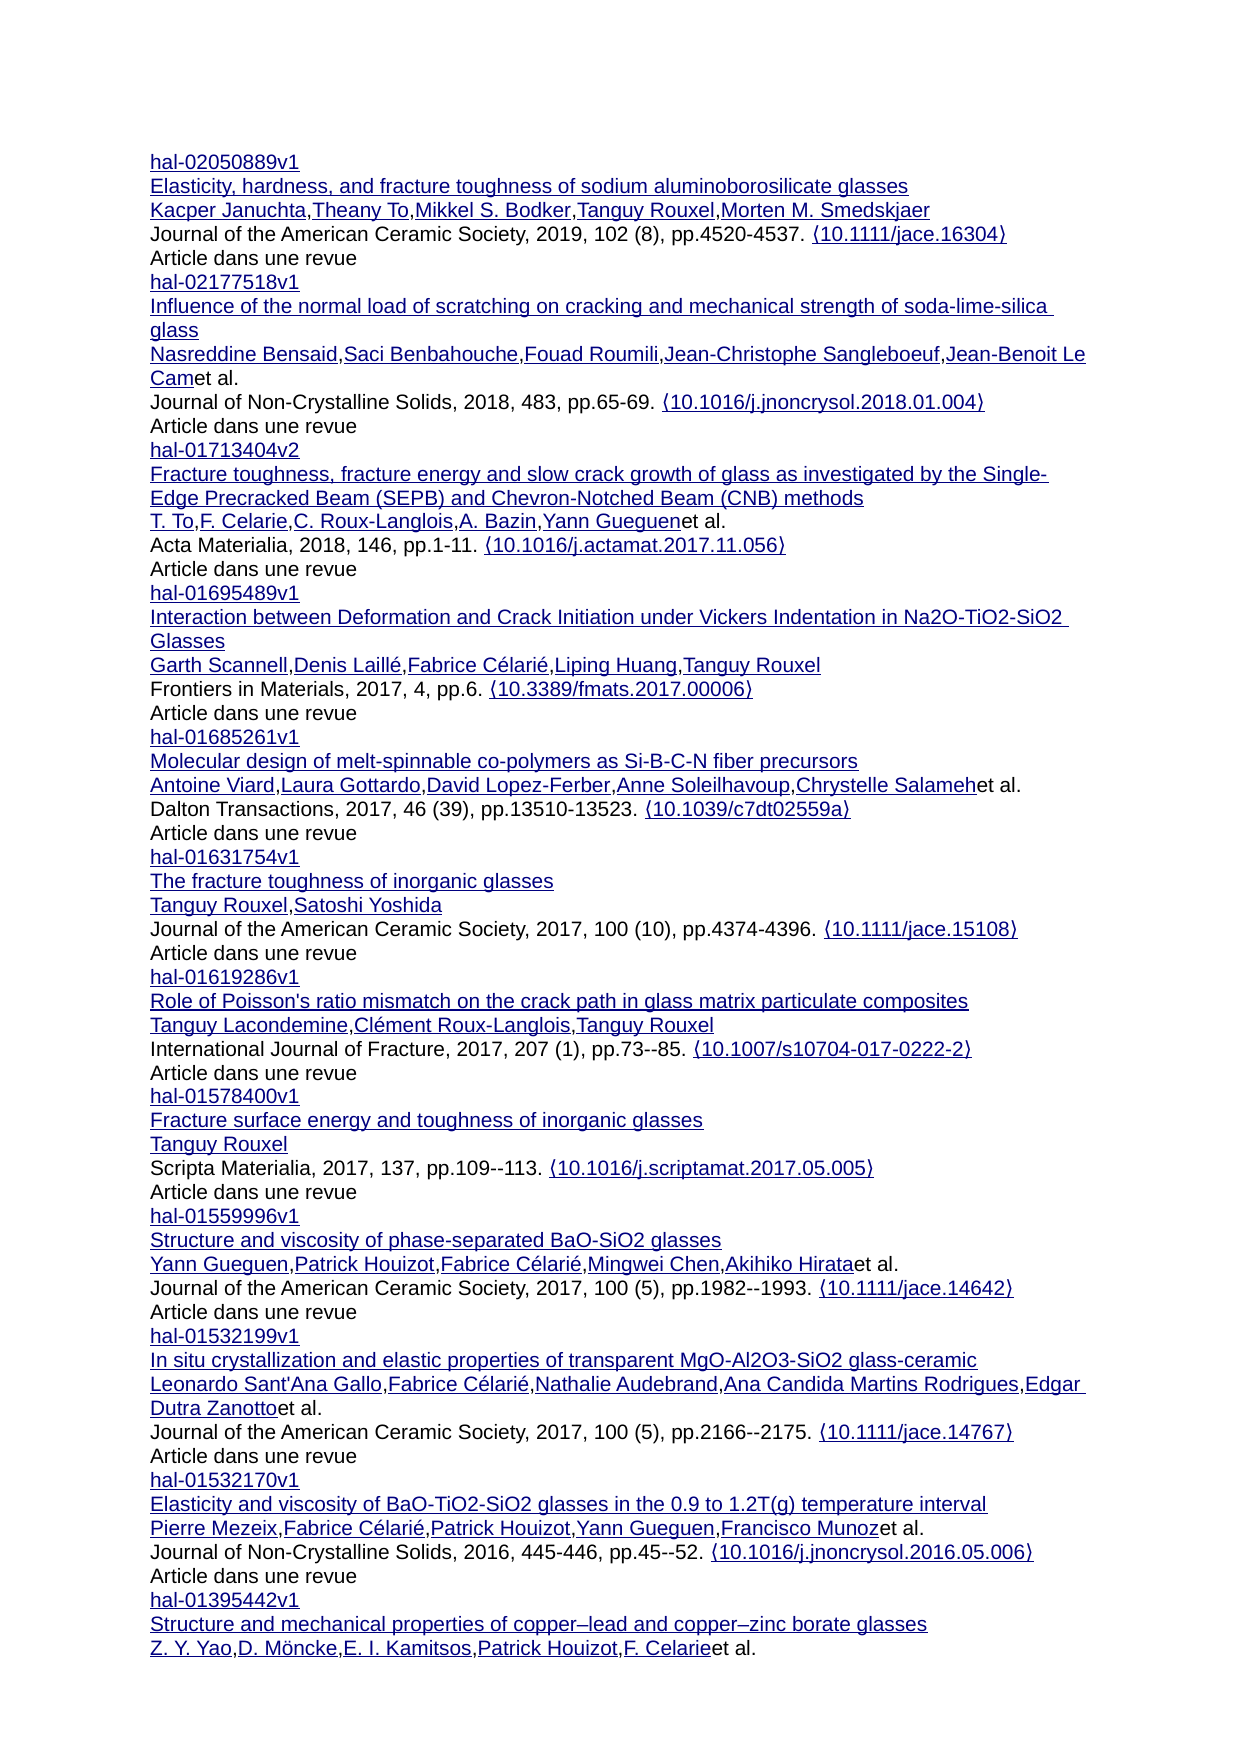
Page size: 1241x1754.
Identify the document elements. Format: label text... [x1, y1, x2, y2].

table_cell hal-02050889v1 [150, 150, 1090, 174]
table_cell Structure and viscosity of phase-separated BaO-SiO2 glasses Yann Gueguen,Patrick Houizot,Fabrice Célarié,Mingwei Chen,Akihiko Hirataet al. Journal of the American Ceramic Society, 2017, 100 (5), pp.1982--1993. ⟨10.1111/jace.14642⟩ Article dans une revue hal-01532199v1 [150, 1228, 1090, 1348]
table_cell Role of Poisson's ratio mismatch on the crack path in glass matrix particulate composites Tanguy Lacondemine,Clément Roux-Langlois,Tanguy Rouxel International Journal of Fracture, 2017, 207 (1), pp.73--85. ⟨10.1007/s10704-017-0222-2⟩ Article dans une revue hal-01578400v1 [150, 989, 1090, 1108]
table_cell The fracture toughness of inorganic glasses Tanguy Rouxel,Satoshi Yoshida Journal of the American Ceramic Society, 2017, 100 (10), pp.4374-4396. ⟨10.1111/jace.15108⟩ Article dans une revue hal-01619286v1 [150, 869, 1090, 988]
table_cell Fracture toughness, fracture energy and slow crack growth of glass as investigated by the Single-Edge Precracked Beam (SEPB) and Chevron-Notched Beam (CNB) methods T. To,F. Celarie,C. Roux-Langlois,A. Bazin,Yann Gueguenet al. Acta Materialia, 2018, 146, pp.1-11. ⟨10.1016/j.actamat.2017.11.056⟩ Article dans une revue hal-01695489v1 [150, 461, 1090, 605]
table_cell In situ crystallization and elastic properties of transparent MgO-Al2O3-SiO2 glass-ceramic Leonardo Sant'Ana Gallo,Fabrice Célarié,Nathalie Audebrand,Ana Candida Martins Rodrigues,Edgar Dutra Zanottoet al. Journal of the American Ceramic Society, 2017, 100 (5), pp.2166--2175. ⟨10.1111/jace.14767⟩ Article dans une revue hal-01532170v1 [150, 1348, 1090, 1492]
table_cell Interaction between Deformation and Crack Initiation under Vickers Indentation in Na2O-TiO2-SiO2 Glasses Garth Scannell,Denis Laillé,Fabrice Célarié,Liping Huang,Tanguy Rouxel Frontiers in Materials, 2017, 4, pp.6. ⟨10.3389/fmats.2017.00006⟩ Article dans une revue hal-01685261v1 [150, 605, 1090, 749]
table_cell Influence of the normal load of scratching on cracking and mechanical strength of soda-lime-silica glass Nasreddine Bensaid,Saci Benbahouche,Fouad Roumili,Jean-Christophe Sangleboeuf,Jean-Benoit Le Camet al. Journal of Non-Crystalline Solids, 2018, 483, pp.65-69. ⟨10.1016/j.jnoncrysol.2018.01.004⟩ Article dans une revue hal-01713404v2 [150, 294, 1090, 461]
table_cell Structure and mechanical properties of copper–lead and copper–zinc borate glasses Z. Y. Yao,D. Möncke,E. I. Kamitsos,Patrick Houizot,F. Celarieet al. [150, 1611, 1090, 1659]
table_cell Elasticity and viscosity of BaO-TiO2-SiO2 glasses in the 0.9 to 1.2T(g) temperature interval Pierre Mezeix,Fabrice Célarié,Patrick Houizot,Yann Gueguen,Francisco Munozet al. Journal of Non-Crystalline Solids, 2016, 445-446, pp.45--52. ⟨10.1016/j.jnoncrysol.2016.05.006⟩ Article dans une revue hal-01395442v1 [150, 1492, 1090, 1611]
table_cell Molecular design of melt-spinnable co-polymers as Si-B-C-N fiber precursors Antoine Viard,Laura Gottardo,David Lopez-Ferber,Anne Soleilhavoup,Chrystelle Salamehet al. Dalton Transactions, 2017, 46 (39), pp.13510-13523. ⟨10.1039/c7dt02559a⟩ Article dans une revue hal-01631754v1 [150, 749, 1090, 869]
table_cell Fracture surface energy and toughness of inorganic glasses Tanguy Rouxel Scripta Materialia, 2017, 137, pp.109--113. ⟨10.1016/j.scriptamat.2017.05.005⟩ Article dans une revue hal-01559996v1 [150, 1108, 1090, 1228]
table_cell Elasticity, hardness, and fracture toughness of sodium aluminoborosilicate glasses Kacper Januchta,Theany To,Mikkel S. Bodker,Tanguy Rouxel,Morten M. Smedskjaer Journal of the American Ceramic Society, 2019, 102 (8), pp.4520-4537. ⟨10.1111/jace.16304⟩ Article dans une revue hal-02177518v1 [150, 174, 1090, 294]
